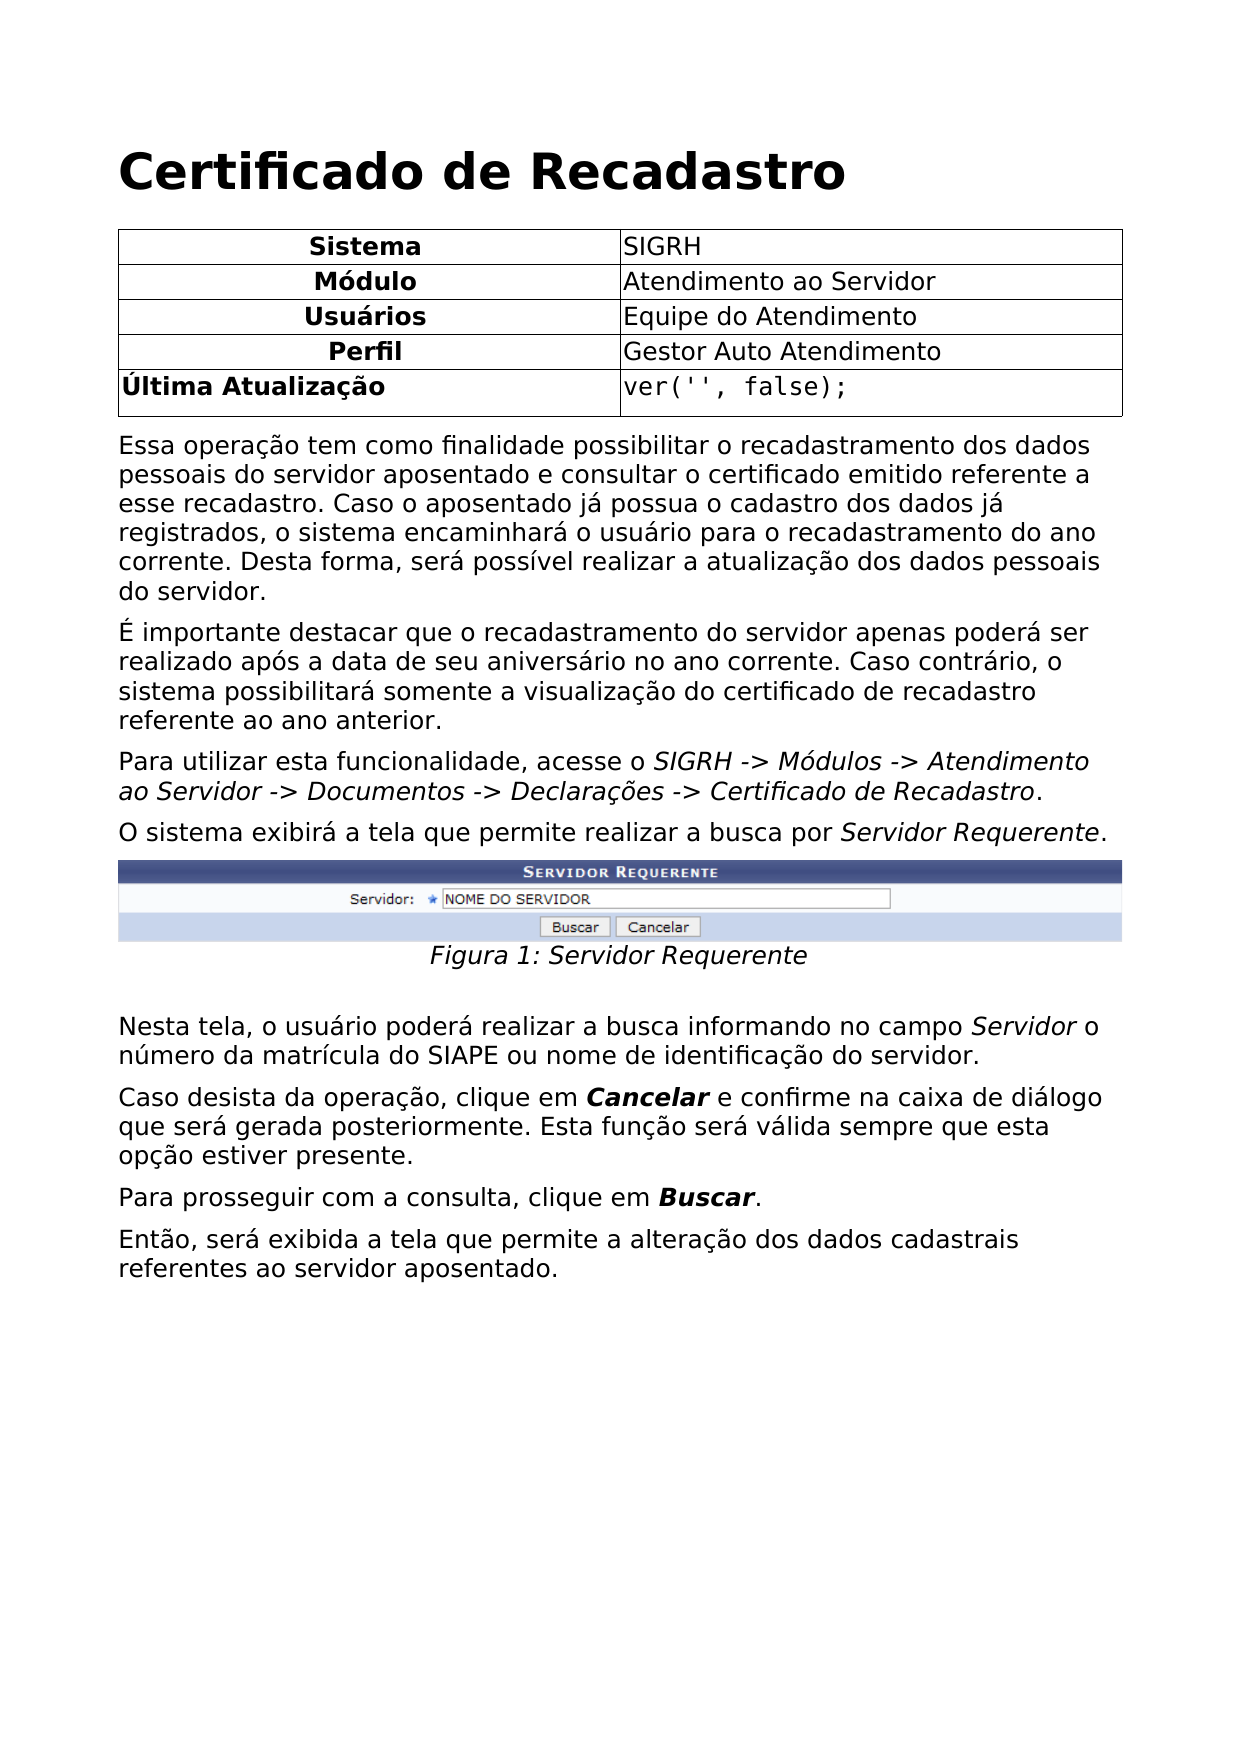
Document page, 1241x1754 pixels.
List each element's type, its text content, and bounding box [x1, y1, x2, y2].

table_cell Última Atualização [119, 370, 620, 416]
picture [118, 860, 1123, 942]
subtitle Certificado de Recadastro [118, 143, 1122, 201]
table_cell Módulo [119, 265, 620, 299]
text Essa operação tem como finalidade possibilitar o recadastramento dos dados pessoais do servidor aposentado e consultar o certificado emitido referente a esse recadastro. Caso o aposentado já possua o cadastro dos dados já registrados, o sistema encaminhará o usuário para o recadastramento do ano corrente. Desta forma, será possível realizar a atualização dos dados pessoais do servidor. [118, 431, 1122, 606]
text É importante destacar que o recadastramento do servidor apenas poderá ser realizado após a data de seu aniversário no ano corrente. Caso contrário, o sistema possibilitará somente a visualização do certificado de recadastro referente ao ano anterior. [118, 618, 1122, 735]
table_header SIGRH [621, 230, 1122, 264]
text O sistema exibirá a tela que permite realizar a busca por Servidor Requerente. [118, 818, 1122, 847]
text Caso desista da operação, clique em Cancelar e confirme na caixa de diálogo que será gerada posteriormente. Esta função será válida sempre que esta opção estiver presente. [118, 1083, 1122, 1171]
table_cell Perfil [119, 335, 620, 369]
table_cell Atendimento ao Servidor [621, 265, 1122, 299]
text Para utilizar esta funcionalidade, acesse o SIGRH -> Módulos -> Atendimento ao Servidor -> Documentos -> Declarações -> Certificado de Recadastro. [118, 747, 1122, 806]
table_header Sistema [119, 230, 620, 264]
table_cell Usuários [119, 300, 620, 334]
text Figura 1: Servidor Requerente [118, 942, 1122, 971]
text Então, será exibida a tela que permite a alteração dos dados cadastrais referentes ao servidor aposentado. [118, 1225, 1122, 1283]
table_cell Gestor Auto Atendimento [621, 335, 1122, 369]
text Para prosseguir com a consulta, clique em Buscar. [118, 1183, 1122, 1212]
table_cell Equipe do Atendimento [621, 300, 1122, 334]
table_cell ver('', false); [621, 370, 1122, 416]
text Nesta tela, o usuário poderá realizar a busca informando no campo Servidor o número da matrícula do SIAPE ou nome de identificação do servidor. [118, 1012, 1122, 1071]
